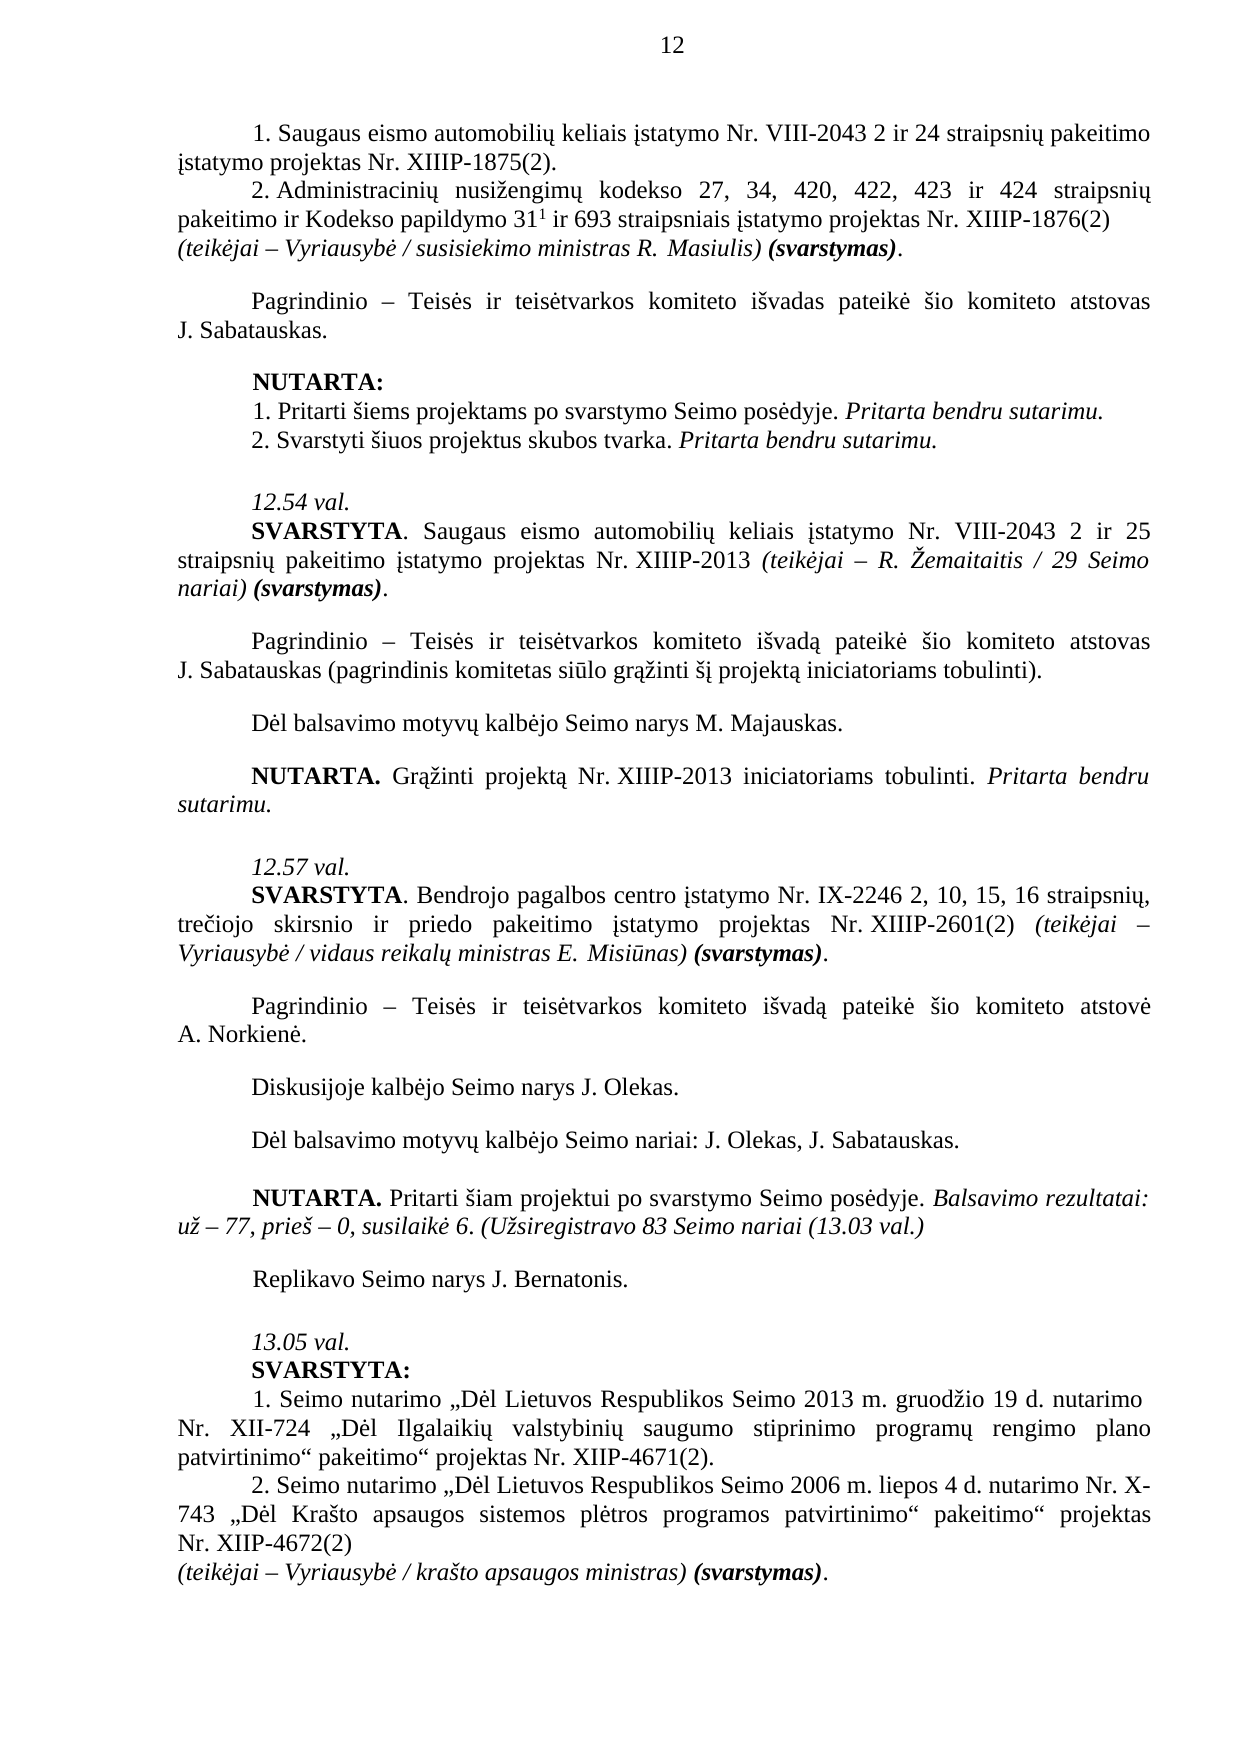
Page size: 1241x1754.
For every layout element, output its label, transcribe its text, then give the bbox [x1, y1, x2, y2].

text Pagrindinio – Teisės ir teisėtvarkos komiteto išvadą pateikė šio komiteto atstovas J. Sabatauskas (pagrindinis komitetas siūlo grąžinti šį projektą iniciatoriams tobulinti). [177, 626, 1152, 684]
text NUTARTA. Pritarti šiam projektui po svarstymo Seimo posėdyje. Balsavimo rezultatai: už – 77, prieš – 0, susilaikė 6. (Užsiregistravo 83 Seimo nariai (13.03 val.) [177, 1183, 1152, 1240]
text Dėl balsavimo motyvų kalbėjo Seimo nariai: J. Olekas, J. Sabatauskas. [177, 1125, 1152, 1154]
text SVARSTYTA. Bendrojo pagalbos centro įstatymo Nr. IX-2246 2, 10, 15, 16 straipsnių, trečiojo skirsnio ir priedo pakeitimo įstatymo projektas Nr. XIIIP-2601(2) (teikėjai – Vyriausybė / vidaus reikalų ministras E. Misiūnas) (svarstymas). [177, 881, 1152, 967]
text SVARSTYTA: [177, 1355, 1152, 1384]
text (teikėjai – Vyriausybė / krašto apsaugos ministras) (svarstymas). [177, 1557, 1152, 1585]
text 1. Pritarti šiems projektams po svarstymo Seimo posėdyje. Pritarta bendru sutarimu. [177, 396, 1152, 425]
text 12.57 val. [177, 852, 1152, 881]
text 1. Saugaus eismo automobilių keliais įstatymo Nr. VIII-2043 2 ir 24 straipsnių pakeitimo įstatymo projektas Nr. XIIIP-1875(2). [177, 118, 1152, 176]
text SVARSTYTA. Saugaus eismo automobilių keliais įstatymo Nr. VIII-2043 2 ir 25 straipsnių pakeitimo įstatymo projektas Nr. XIIIP-2013 (teikėjai – R. Žemaitaitis / 29 Seimo nariai) (svarstymas). [177, 516, 1152, 602]
text NUTARTA: [177, 367, 1152, 396]
text Pagrindinio – Teisės ir teisėtvarkos komiteto išvadas pateikė šio komiteto atstovas J. Sabatauskas. [177, 286, 1152, 343]
text 1. Seimo nutarimo „Dėl Lietuvos Respublikos Seimo 2013 m. gruodžio 19 d. nutarimo Nr. XII-724 „Dėl Ilgalaikių valstybinių saugumo stiprinimo programų rengimo plano patvirtinimo“ pakeitimo“ projektas Nr. XIIP-4671(2). [177, 1384, 1152, 1470]
text Diskusijoje kalbėjo Seimo narys J. Olekas. [177, 1072, 1152, 1101]
text 13.05 val. [177, 1327, 1152, 1355]
text Replikavo Seimo narys J. Bernatonis. [177, 1264, 1152, 1293]
text 2. Svarstyti šiuos projektus skubos tvarka. Pritarta bendru sutarimu. [177, 425, 1152, 454]
text 2. Seimo nutarimo „Dėl Lietuvos Respublikos Seimo 2006 m. liepos 4 d. nutarimo Nr. X-743 „Dėl Krašto apsaugos sistemos plėtros programos patvirtinimo“ pakeitimo“ projektas Nr. XIIP-4672(2) [177, 1470, 1152, 1557]
text Pagrindinio – Teisės ir teisėtvarkos komiteto išvadą pateikė šio komiteto atstovė A. Norkienė. [177, 991, 1152, 1048]
text NUTARTA. Grąžinti projektą Nr. XIIIP-2013 iniciatoriams tobulinti. Pritarta bendru sutarimu. [177, 761, 1152, 818]
text 12.54 val. [177, 487, 1152, 516]
text Dėl balsavimo motyvų kalbėjo Seimo narys M. Majauskas. [177, 708, 1152, 737]
text 2. Administracinių nusižengimų kodekso 27, 34, 420, 422, 423 ir 424 straipsnių pakeitimo ir Kodekso papildymo 311 ir 693 straipsniais įstatymo projektas Nr. XIIIP-1876(2) [177, 176, 1152, 233]
text (teikėjai – Vyriausybė / susisiekimo ministras R. Masiulis) (svarstymas). [177, 233, 1152, 262]
